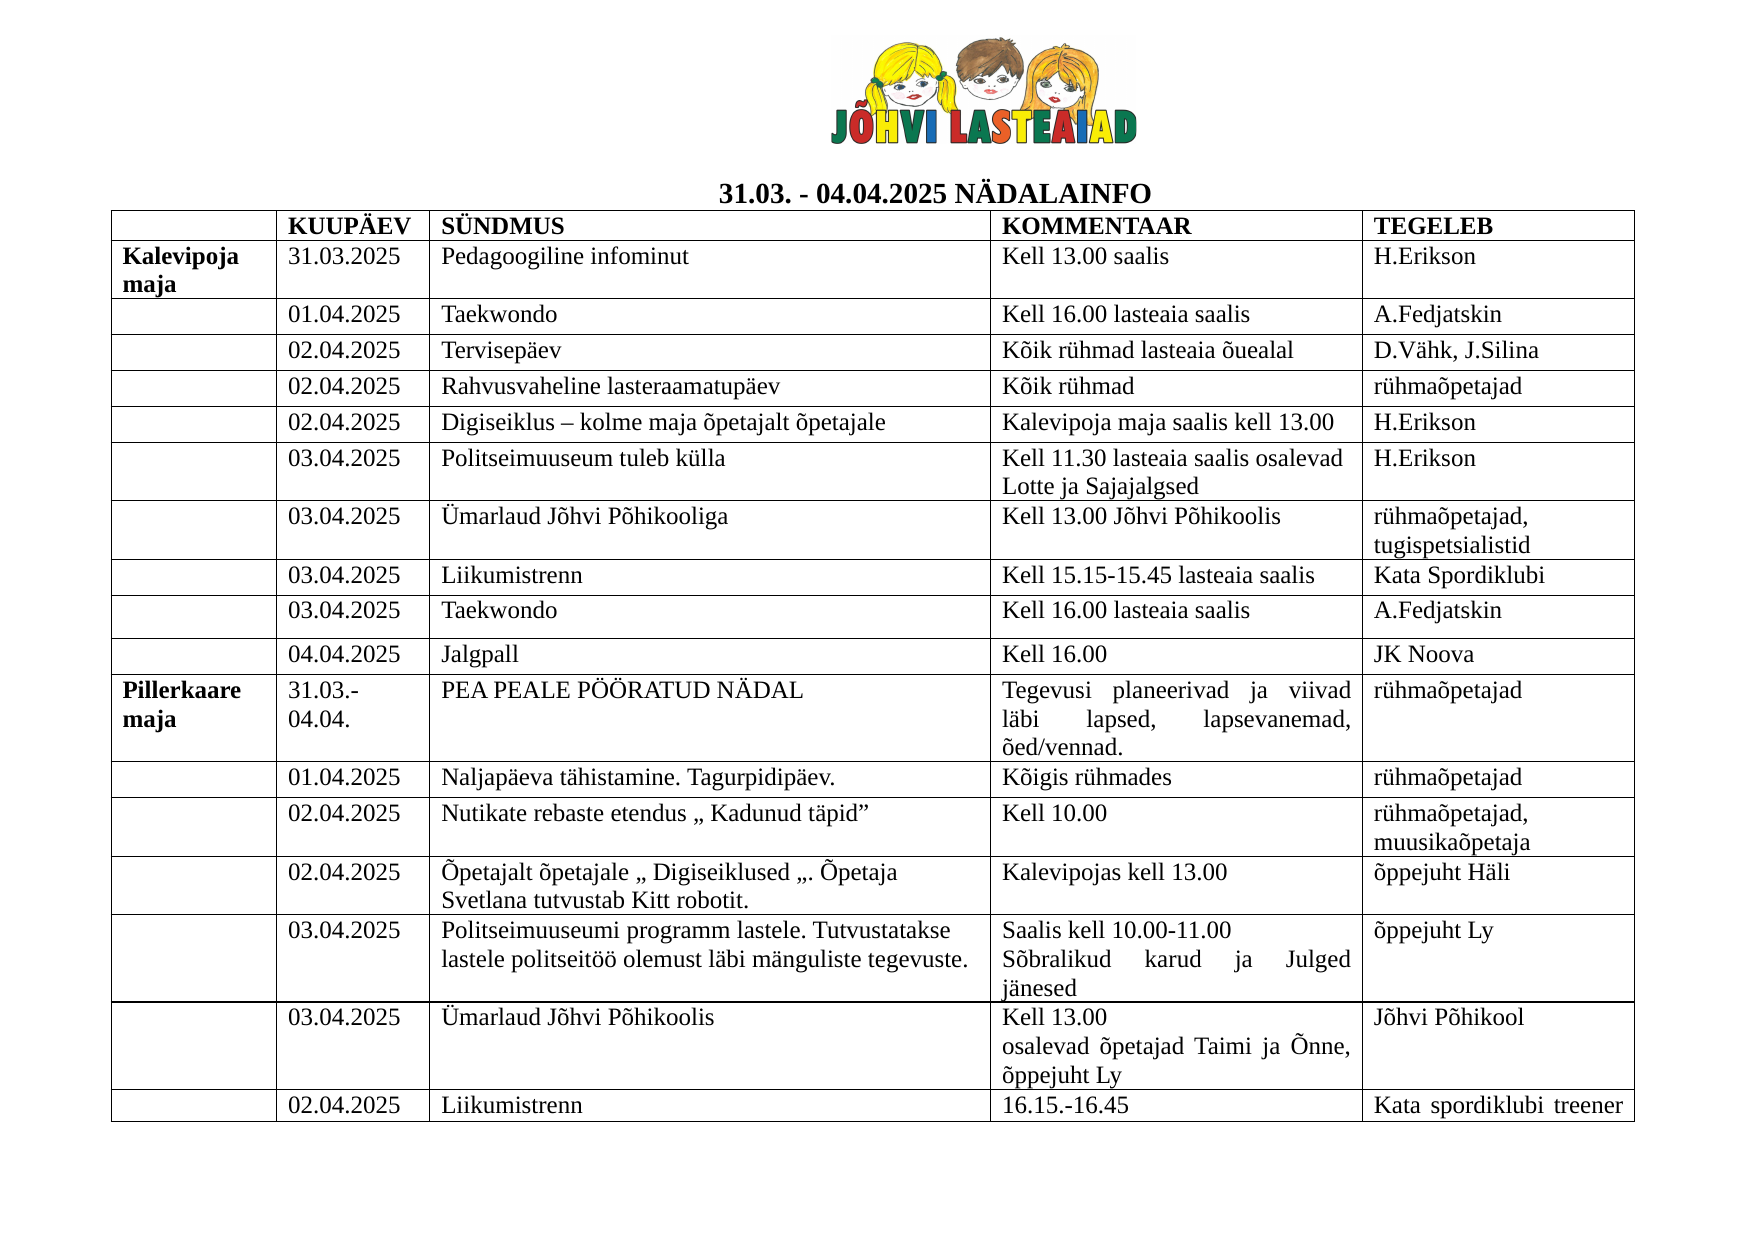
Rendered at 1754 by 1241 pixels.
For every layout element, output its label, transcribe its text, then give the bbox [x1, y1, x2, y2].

table_cell PEA PEALE PÖÖRATUD NÄDAL [430, 675, 990, 761]
table_cell Kata Spordiklubi [1363, 560, 1634, 594]
table_cell JK Noova [1363, 639, 1634, 674]
table_cell [112, 639, 276, 674]
table_cell Kõik rühmad lasteaia õuealal [991, 335, 1362, 370]
table_cell Taekwondo [430, 299, 990, 334]
table_cell 03.04.2025 [277, 443, 429, 500]
table_cell [112, 596, 276, 638]
table_cell [112, 299, 276, 334]
table_cell [112, 443, 276, 500]
table_header [112, 211, 276, 240]
table_cell Liikumistrenn [430, 560, 990, 594]
table_cell Kell 13.00 osalevad õpetajad Taimi ja Õnne, õppejuht Ly [991, 1003, 1362, 1089]
table_cell Digiseiklus – kolme maja õpetajalt õpetajale [430, 407, 990, 442]
table_cell Kõigis rühmades [991, 762, 1362, 797]
table_cell Kalevipoja maja saalis kell 13.00 [991, 407, 1362, 442]
table_cell Jalgpall [430, 639, 990, 674]
table_cell 03.04.2025 [277, 560, 429, 594]
table_cell H.Erikson [1363, 241, 1634, 298]
table_cell [112, 501, 276, 559]
table_cell [112, 798, 276, 856]
table_cell A.Fedjatskin [1363, 596, 1634, 638]
table_cell [112, 371, 276, 406]
table_cell Kell 16.00 lasteaia saalis [991, 299, 1362, 334]
table_cell 02.04.2025 [277, 335, 429, 370]
table_cell Õpetajalt õpetajale „ Digiseiklused „. Õpetaja Svetlana tutvustab Kitt robotit. [430, 857, 990, 914]
table_header KOMMENTAAR [991, 211, 1362, 240]
table_cell Tegevusi planeerivad ja viivad läbi lapsed, lapsevanemad, õed/vennad. [991, 675, 1362, 761]
table_cell Taekwondo [430, 596, 990, 638]
table_cell A.Fedjatskin [1363, 299, 1634, 334]
table_cell [112, 915, 276, 1001]
table_header KUUPÄEV [277, 211, 429, 240]
table_cell 01.04.2025 [277, 299, 429, 334]
table_cell H.Erikson [1363, 407, 1634, 442]
table_cell Tervisepäev [430, 335, 990, 370]
table_cell Ümarlaud Jõhvi Põhikoolis [430, 1003, 990, 1089]
table_cell 16.15.-16.45 [991, 1090, 1362, 1121]
table_cell [112, 857, 276, 914]
table_cell rühmaõpetajad [1363, 675, 1634, 761]
table_cell 02.04.2025 [277, 798, 429, 856]
table_header SÜNDMUS [430, 211, 990, 240]
table_cell Pedagoogiline infominut [430, 241, 990, 298]
table_cell 01.04.2025 [277, 762, 429, 797]
table_cell Kell 11.30 lasteaia saalis osalevad Lotte ja Sajajalgsed [991, 443, 1362, 500]
table_cell Kõik rühmad [991, 371, 1362, 406]
table_cell [112, 762, 276, 797]
table_cell õppejuht Häli [1363, 857, 1634, 914]
text 31.03. - 04.04.2025 NÄDALAINFO [118, 176, 1636, 210]
table_cell 03.04.2025 [277, 915, 429, 1001]
table_cell Saalis kell 10.00-11.00 Sõbralikud karud ja Julged jänesed [991, 915, 1362, 1001]
table_cell rühmaõpetajad, muusikaõpetaja [1363, 798, 1634, 856]
table_cell 04.04.2025 [277, 639, 429, 674]
table_cell Naljapäeva tähistamine. Tagurpidipäev. [430, 762, 990, 797]
table_cell Pillerkaare maja [112, 675, 276, 761]
table_cell õppejuht Ly [1363, 915, 1634, 1001]
table_cell Kell 10.00 [991, 798, 1362, 856]
table_cell Politseimuuseum tuleb külla [430, 443, 990, 500]
table_cell 31.03.2025 [277, 241, 429, 298]
table_cell Kalevipoja maja [112, 241, 276, 298]
table_cell Kell 13.00 saalis [991, 241, 1362, 298]
table_cell 03.04.2025 [277, 596, 429, 638]
table_cell 03.04.2025 [277, 501, 429, 559]
table_cell 02.04.2025 [277, 857, 429, 914]
table_cell D.Vähk, J.Silina [1363, 335, 1634, 370]
table_cell Nutikate rebaste etendus „ Kadunud täpid” [430, 798, 990, 856]
table_cell Kalevipojas kell 13.00 [991, 857, 1362, 914]
table_cell rühmaõpetajad [1363, 371, 1634, 406]
table_cell [112, 1090, 276, 1121]
table_cell rühmaõpetajad [1363, 762, 1634, 797]
table_cell 03.04.2025 [277, 1003, 429, 1089]
table_cell [112, 335, 276, 370]
table_cell Ümarlaud Jõhvi Põhikooliga [430, 501, 990, 559]
table_cell Rahvusvaheline lasteraamatupäev [430, 371, 990, 406]
table_cell [112, 560, 276, 594]
table_cell 02.04.2025 [277, 407, 429, 442]
table_cell 31.03.-04.04. [277, 675, 429, 761]
table_cell Jõhvi Põhikool [1363, 1003, 1634, 1089]
table_cell 02.04.2025 [277, 371, 429, 406]
table_header TEGELEB [1363, 211, 1634, 240]
table_cell Kell 16.00 [991, 639, 1362, 674]
table_cell Kell 13.00 Jõhvi Põhikoolis [991, 501, 1362, 559]
table_cell Liikumistrenn [430, 1090, 990, 1121]
table_cell Kell 15.15-15.45 lasteaia saalis [991, 560, 1362, 594]
table_cell [112, 1003, 276, 1089]
table_cell Politseimuuseumi programm lastele. Tutvustatakse lastele politseitöö olemust läbi mänguliste tegevuste. [430, 915, 990, 1001]
table_cell [112, 407, 276, 442]
table_cell H.Erikson [1363, 443, 1634, 500]
table_cell Kell 16.00 lasteaia saalis [991, 596, 1362, 638]
table_cell Kata spordiklubi treener [1363, 1090, 1634, 1121]
table_cell rühmaõpetajad, tugispetsialistid [1363, 501, 1634, 559]
table_cell 02.04.2025 [277, 1090, 429, 1121]
